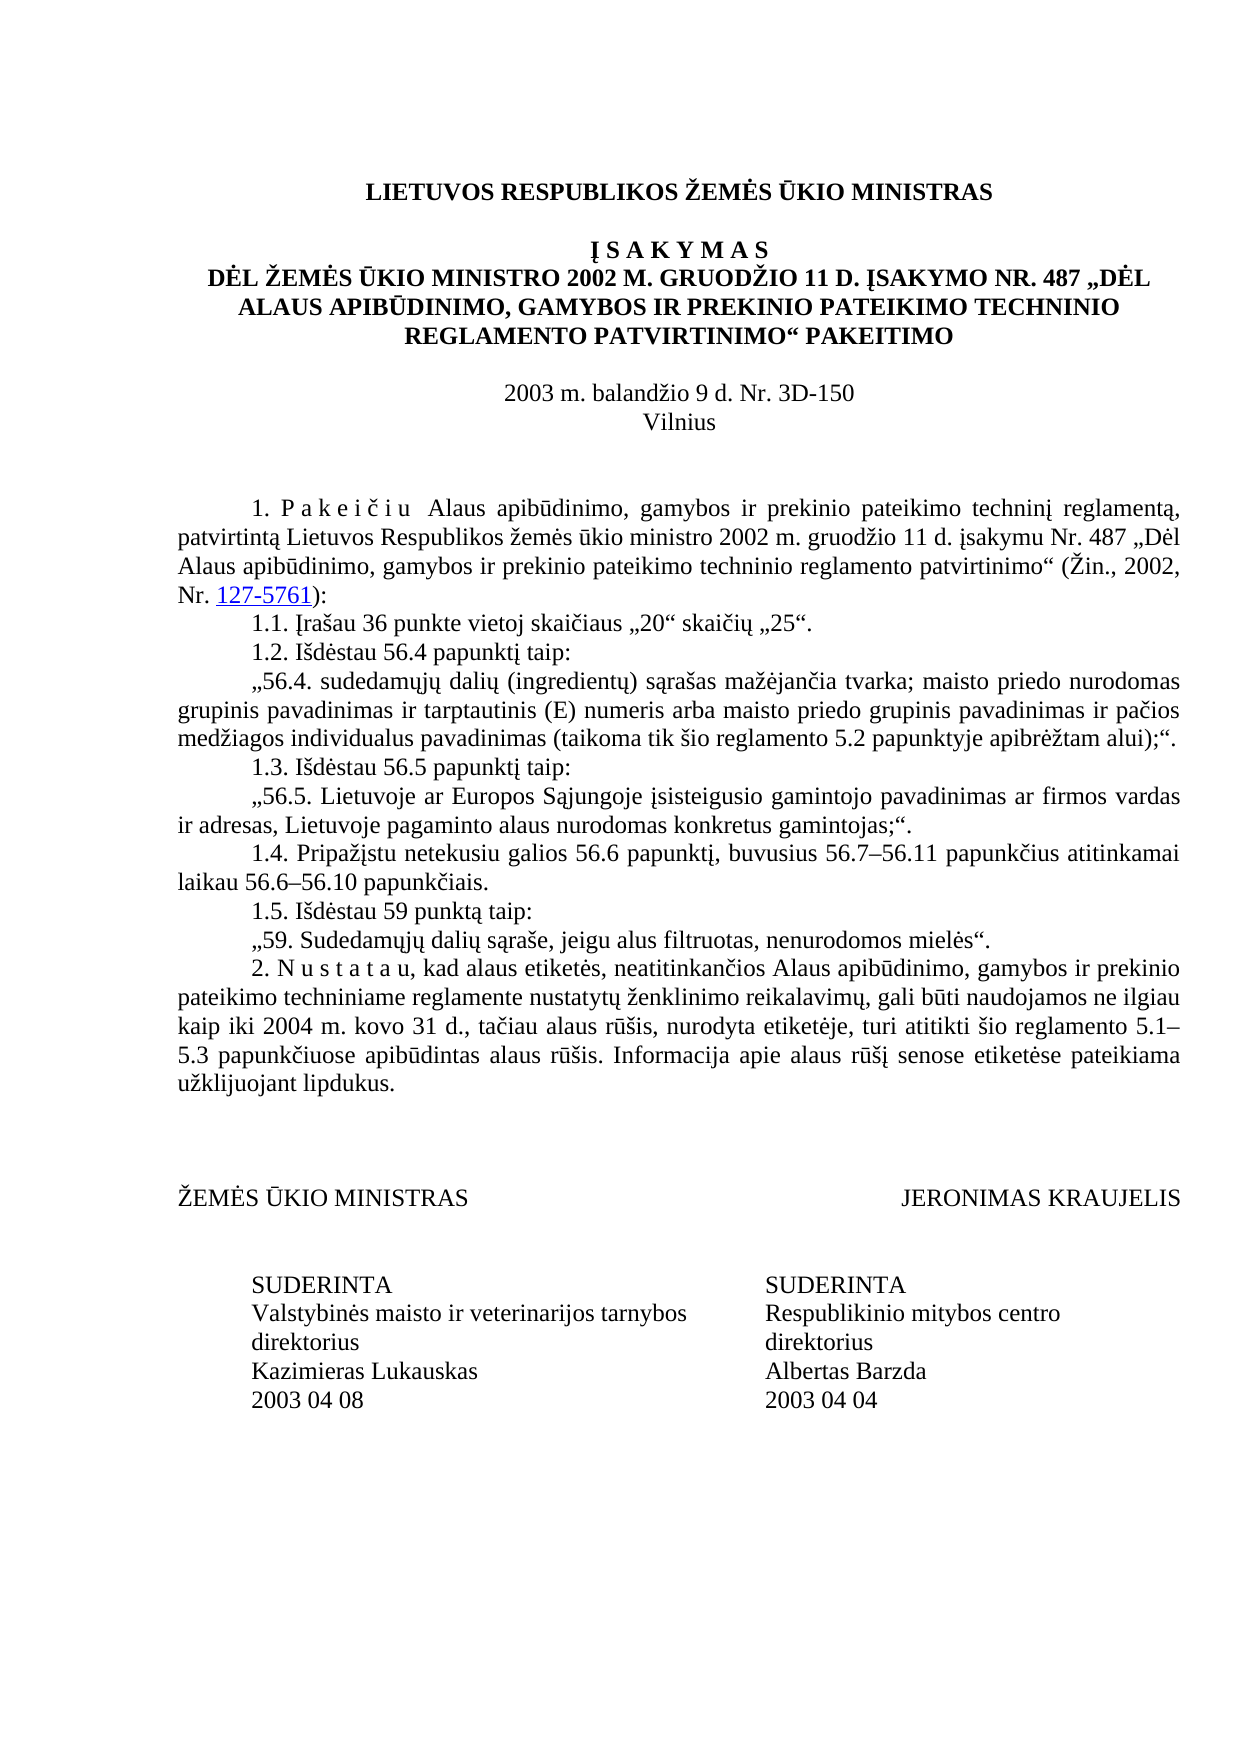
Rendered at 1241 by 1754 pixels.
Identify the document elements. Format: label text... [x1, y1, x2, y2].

text Vilnius [177, 407, 1181, 436]
text 1.1. Įrašau 36 punkte vietoj skaičiaus „20“ skaičių „25“. [177, 608, 1181, 637]
text „56.4. sudedamųjų dalių (ingredientų) sąrašas mažėjančia tvarka; maisto priedo nurodomas grupinis pavadinimas ir tarptautinis (E) numeris arba maisto priedo grupinis pavadinimas ir pačios medžiagos individualus pavadinimas (taikoma tik šio reglamento 5.2 papunktyje apibrėžtam alui);“. [177, 666, 1181, 752]
text Valstybinės maisto ir veterinarijos tarnybos Respublikinio mitybos centro [177, 1298, 1181, 1327]
text 1.3. Išdėstau 56.5 papunktį taip: [177, 752, 1181, 781]
text Kazimieras Lukauskas Albertas Barzda [177, 1356, 1181, 1385]
text 2003 04 08 2003 04 04 [177, 1385, 1181, 1413]
text 1.5. Išdėstau 59 punktą taip: [177, 896, 1181, 925]
text direktorius direktorius [177, 1327, 1181, 1356]
text 1.4. Pripažįstu netekusiu galios 56.6 papunktį, buvusius 56.7–56.11 papunkčius atitinkamai laikau 56.6–56.10 papunkčiais. [177, 838, 1181, 896]
text „59. Sudedamųjų dalių sąraše, jeigu alus filtruotas, nenurodomos mielės“. [177, 925, 1181, 953]
text SUDERINTA SUDERINTA [177, 1270, 1181, 1298]
text LIETUVOS RESPUBLIKOS ŽEMĖS ŪKIO MINISTRAS [177, 177, 1181, 206]
text Į S A K Y M A S [177, 235, 1181, 263]
text „56.5. Lietuvoje ar Europos Sąjungoje įsisteigusio gamintojo pavadinimas ar firmos vardas ir adresas, Lietuvoje pagaminto alaus nurodomas konkretus gamintojas;“. [177, 781, 1181, 838]
text 1. Pakeičiu Alaus apibūdinimo, gamybos ir prekinio pateikimo techninį reglamentą, patvirtintą Lietuvos Respublikos žemės ūkio ministro 2002 m. gruodžio 11 d. įsakymu Nr. 487 „Dėl Alaus apibūdinimo, gamybos ir prekinio pateikimo techninio reglamento patvirtinimo“ (Žin., 2002, Nr. 127-5761): [177, 493, 1181, 608]
text 2. Nustatau, kad alaus etiketės, neatitinkančios Alaus apibūdinimo, gamybos ir prekinio pateikimo techniniame reglamente nustatytų ženklinimo reikalavimų, gali būti naudojamos ne ilgiau kaip iki 2004 m. kovo 31 d., tačiau alaus rūšis, nurodyta etiketėje, turi atitikti šio reglamento 5.1–5.3 papunkčiuose apibūdintas alaus rūšis. Informacija apie alaus rūšį senose etiketėse pateikiama užklijuojant lipdukus. [177, 953, 1181, 1097]
text 2003 m. balandžio 9 d. Nr. 3D-150 [177, 378, 1181, 407]
text DĖL ŽEMĖS ŪKIO MINISTRO 2002 M. GRUODŽIO 11 D. ĮSAKYMO NR. 487 „DĖL ALAUS APIBŪDINIMO, GAMYBOS IR PREKINIO PATEIKIMO TECHNINIO REGLAMENTO PATVIRTINIMO“ PAKEITIMO [177, 263, 1181, 350]
text 1.2. Išdėstau 56.4 papunktį taip: [177, 637, 1181, 666]
text ŽEMĖS ŪKIO MINISTRAS JERONIMAS KRAUJELIS [177, 1183, 1181, 1212]
